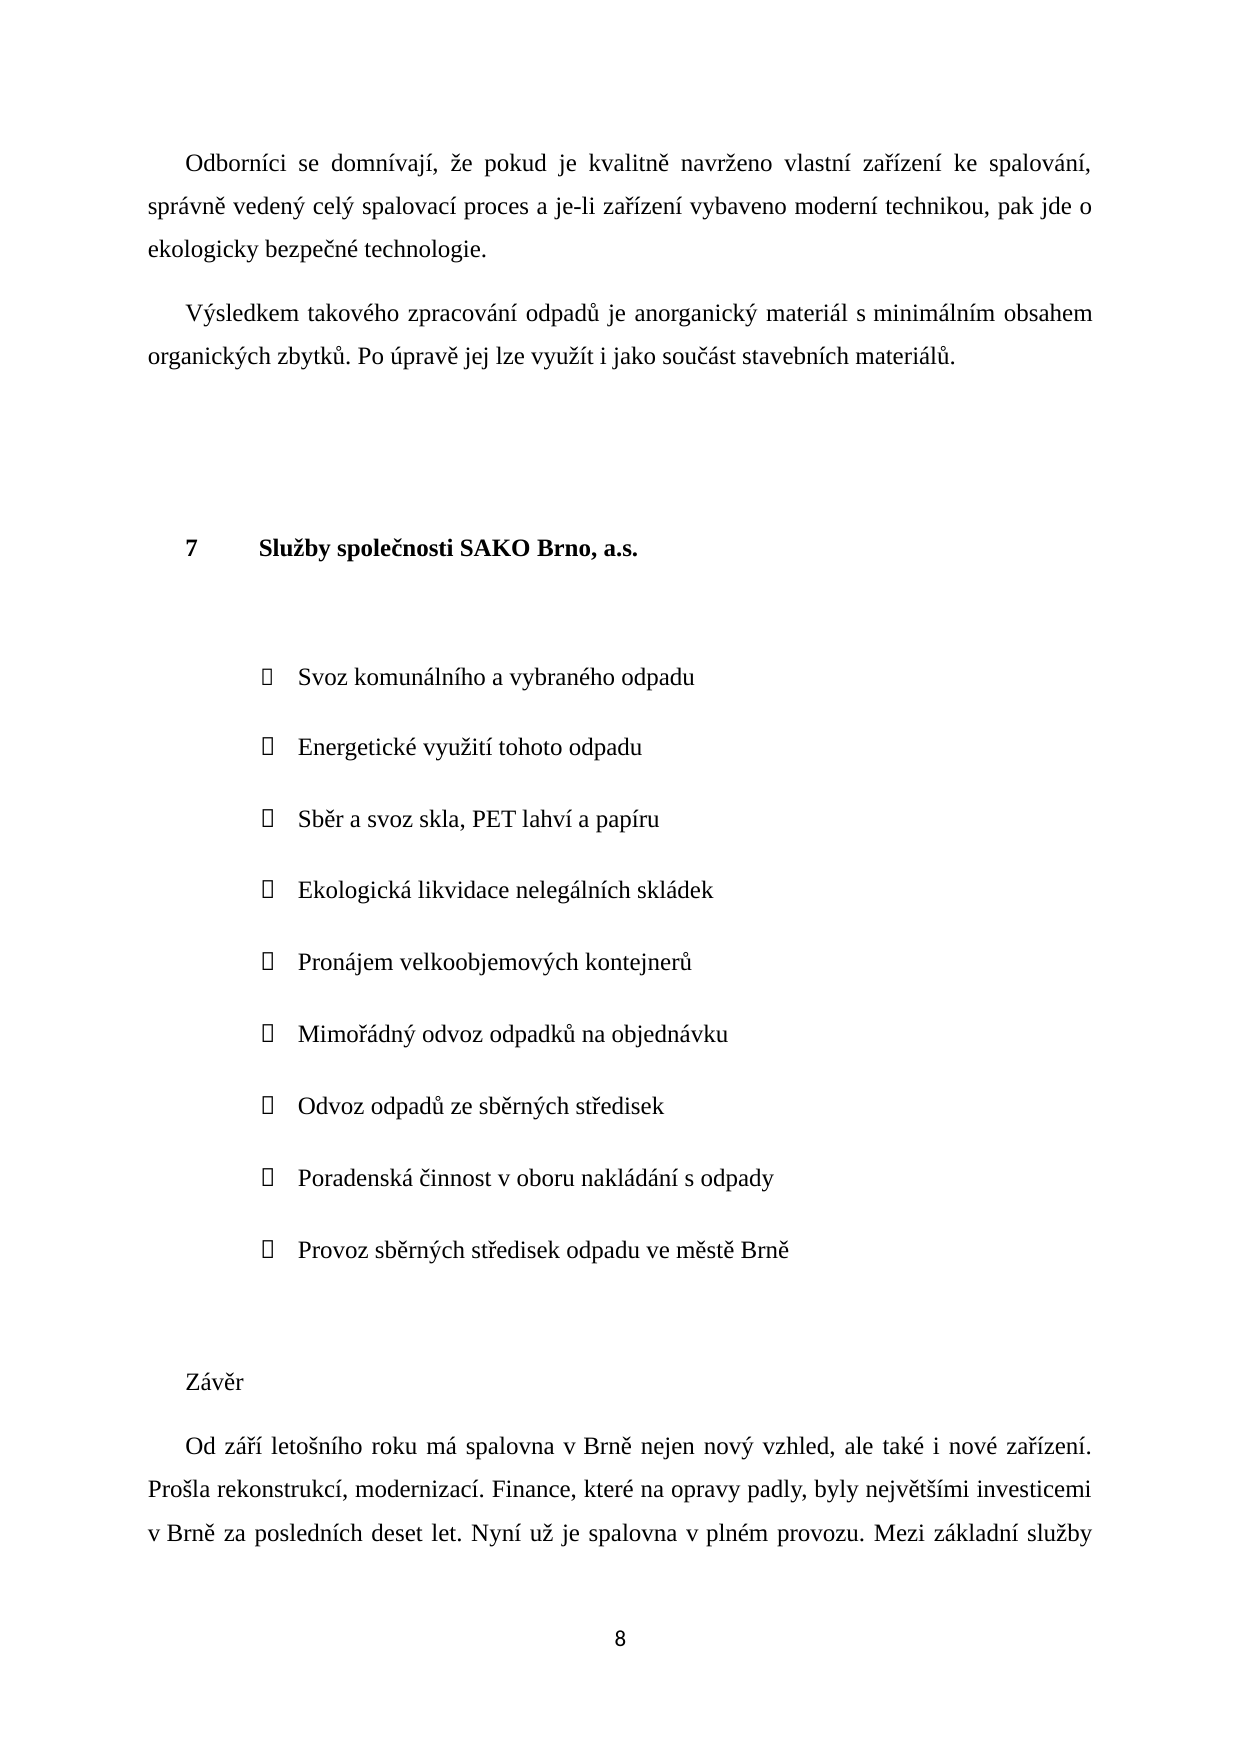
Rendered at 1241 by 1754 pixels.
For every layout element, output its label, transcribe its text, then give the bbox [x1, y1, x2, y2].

list Mimořádný odvoz odpadků na objednávku [260, 1016, 1093, 1050]
list Odvoz odpadů ze sběrných středisek [260, 1088, 1093, 1122]
list Svoz komunálního a vybraného odpadu [260, 661, 1093, 692]
list Energetické využití tohoto odpadu [260, 728, 1093, 762]
list Poradenská činnost v oboru nakládání s odpady [260, 1160, 1093, 1194]
list Služby společnosti SAKO Brno, a.s. [185, 533, 1093, 562]
list Ekologická likvidace nelegálních skládek [260, 872, 1093, 906]
list Provoz sběrných středisek odpadu ve městě Brně [260, 1232, 1093, 1266]
text Závěr [148, 1367, 1093, 1396]
list Pronájem velkoobjemových kontejnerů [260, 944, 1093, 978]
text Od září letošního roku má spalovna v Brně nejen nový vzhled, ale také i nové zařízení. Prošla rekonstrukcí, modernizací. Finance, které na opravy padly, byly největšími investicemi v Brně za posledních deset let. Nyní už je spalovna v plném provozu. Mezi základní služby [148, 1431, 1093, 1546]
list Sběr a svoz skla, PET lahví a papíru [260, 800, 1093, 834]
text Výsledkem takového zpracování odpadů je anorganický materiál s minimálním obsahem organických zbytků. Po úpravě jej lze využít i jako součást stavebních materiálů. [148, 298, 1093, 370]
text Odborníci se domnívají, že pokud je kvalitně navrženo vlastní zařízení ke spalování, správně vedený celý spalovací proces a je-li zařízení vybaveno moderní technikou, pak jde o ekologicky bezpečné technologie. [148, 148, 1093, 263]
